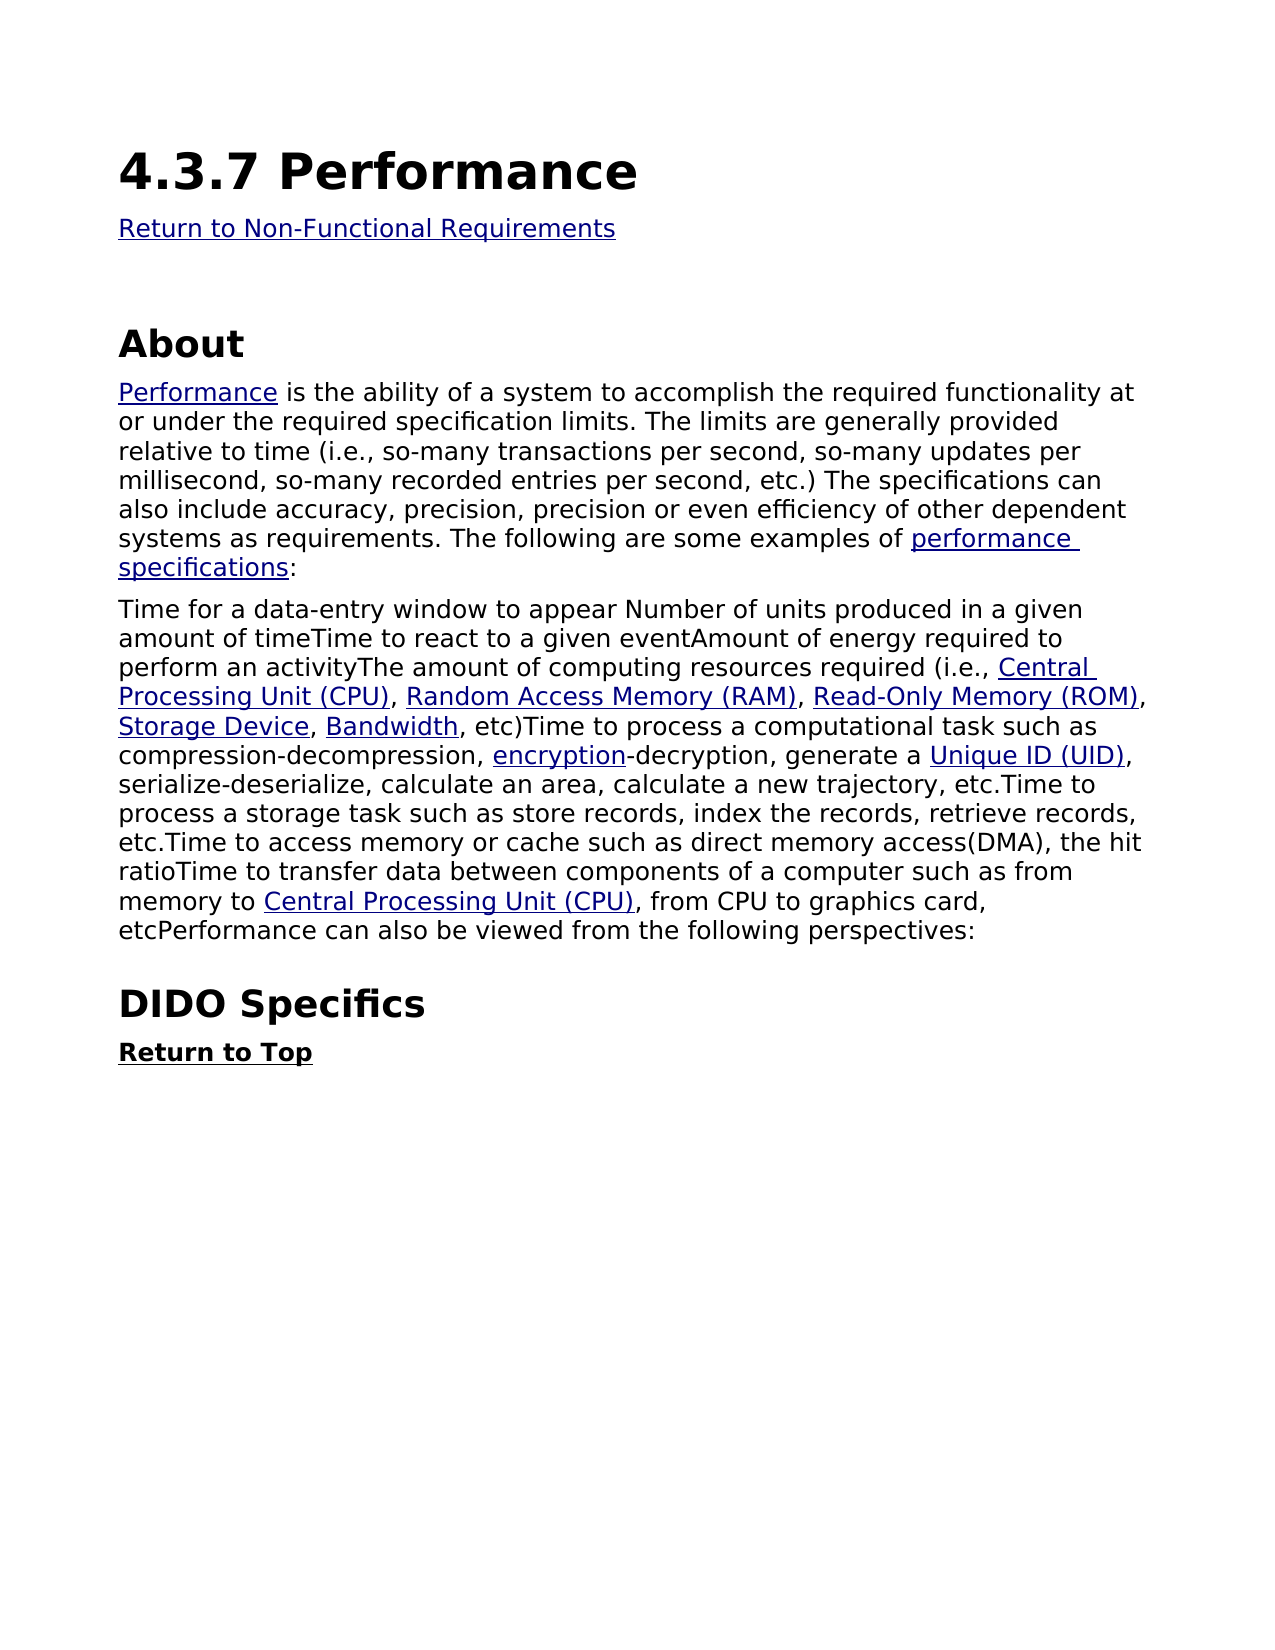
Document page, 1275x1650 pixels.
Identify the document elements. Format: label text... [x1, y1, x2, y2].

text Time for a data-entry window to appear Number of units produced in a given amount of timeTime to react to a given eventAmount of energy required to perform an activityThe amount of computing resources required (i.e., Central Processing Unit (CPU), Random Access Memory (RAM), Read-Only Memory (ROM), Storage Device, Bandwidth, etc)Time to process a computational task such as compression-decompression, encryption-decryption, generate a Unique ID (UID), serialize-deserialize, calculate an area, calculate a new trajectory, etc.Time to process a storage task such as store records, index the records, retrieve records, etc.Time to access memory or cache such as direct memory access(DMA), the hit ratioTime to transfer data between components of a computer such as from memory to Central Processing Unit (CPU), from CPU to graphics card, etcPerformance can also be viewed from the following perspectives: [118, 595, 1157, 945]
subtitle About [118, 322, 1157, 366]
text Return to Top [118, 1039, 1157, 1068]
subtitle DIDO Specifics [118, 982, 1157, 1026]
text Return to Non-Functional Requirements [118, 214, 1157, 243]
text Performance is the ability of a system to accomplish the required functionality at or under the required specification limits. The limits are generally provided relative to time (i.e., so-many transactions per second, so-many updates per millisecond, so-many recorded entries per second, etc.) The specifications can also include accuracy, precision, precision or even efficiency of other dependent systems as requirements. The following are some examples of performance specifications: [118, 378, 1157, 582]
subtitle 4.3.7 Performance [118, 143, 1157, 201]
